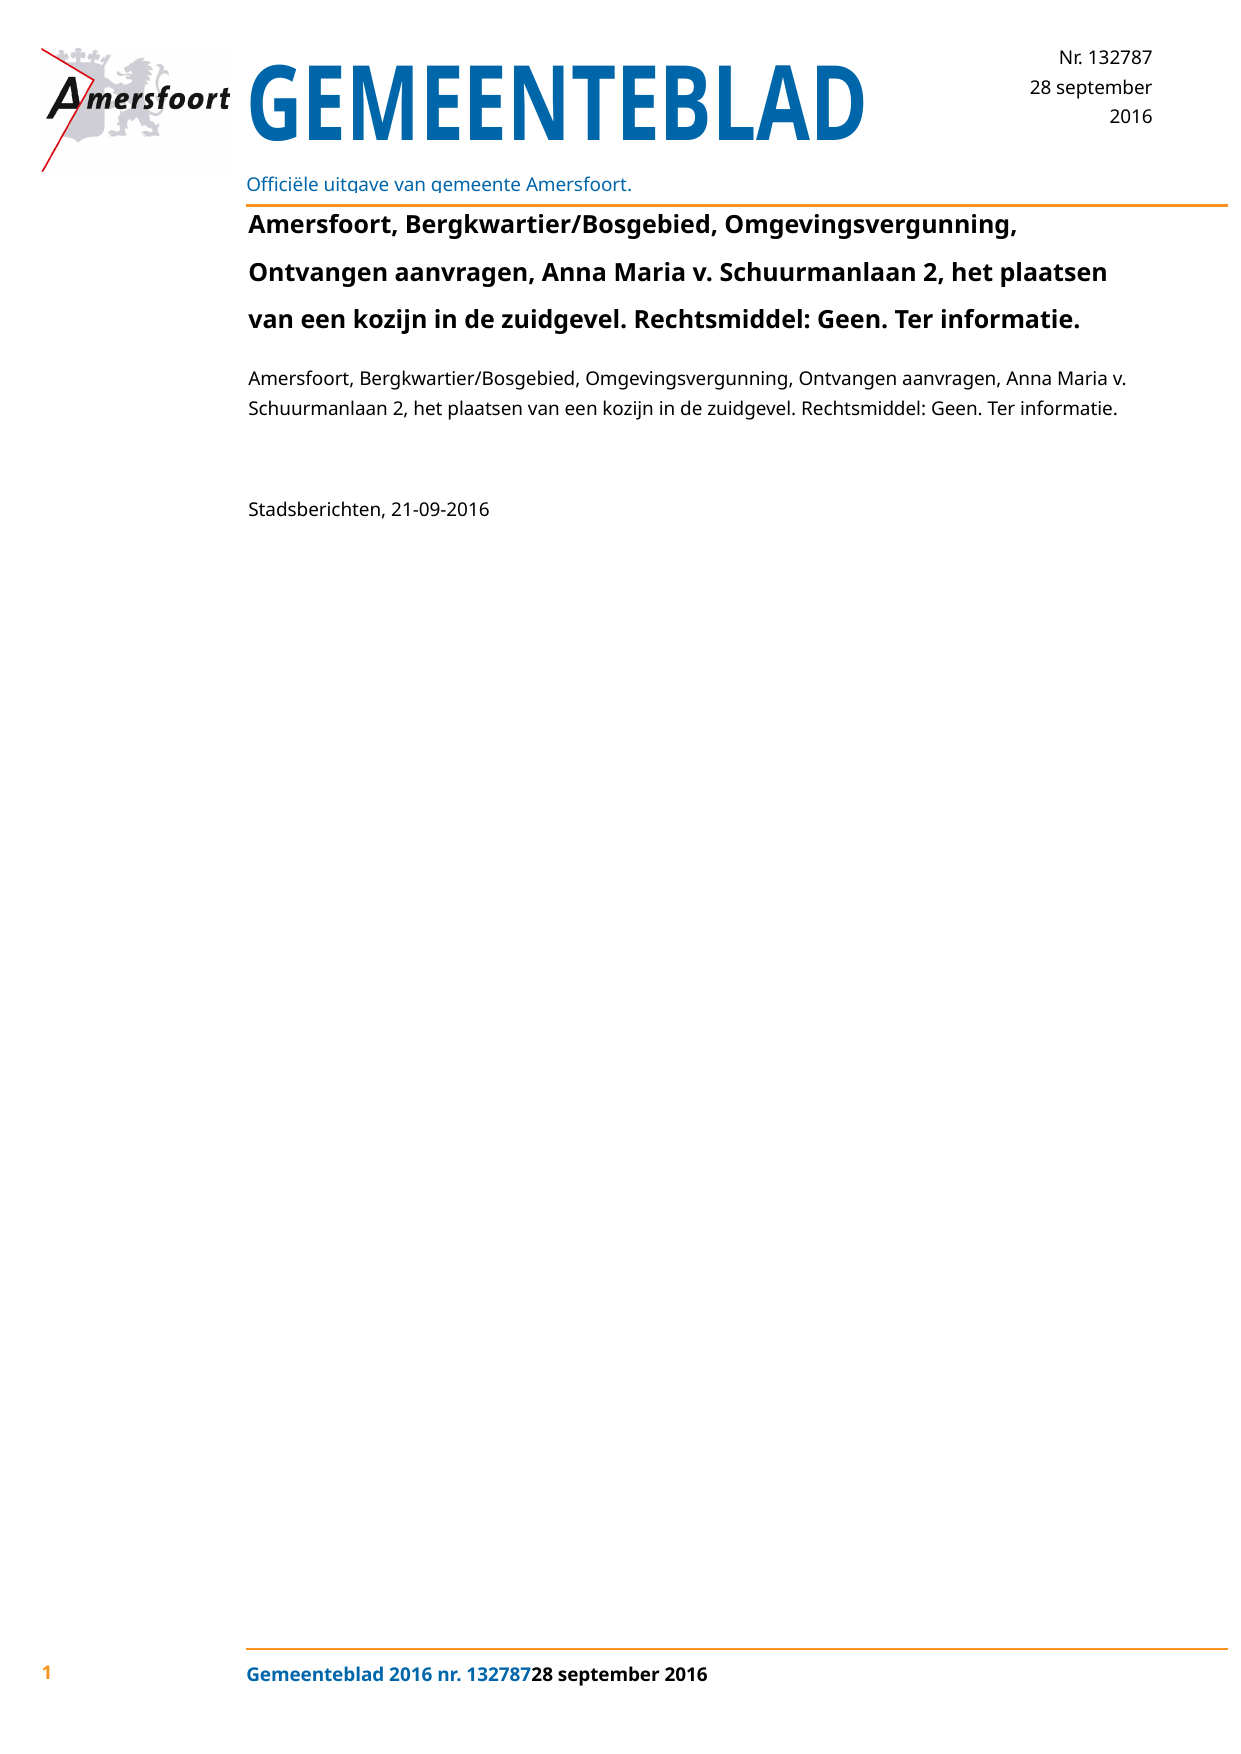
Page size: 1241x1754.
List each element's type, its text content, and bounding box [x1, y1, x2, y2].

text Stadsberichten, 21-09-2016 [248, 496, 1152, 522]
text Amersfoort, Bergkwartier/Bosgebied, Omgevingsvergunning, Ontvangen aanvragen, Anna Maria v. Schuurmanlaan 2, het plaatsen van een kozijn in de zuidgevel. Rechtsmiddel: Geen. Ter informatie. [248, 207, 1152, 336]
text Amersfoort, Bergkwartier/Bosgebied, Omgevingsvergunning, Ontvangen aanvragen, Anna Maria v. Schuurmanlaan 2, het plaatsen van een kozijn in de zuidgevel. Rechtsmiddel: Geen. Ter informatie. [248, 366, 1152, 421]
picture [41, 47, 231, 172]
